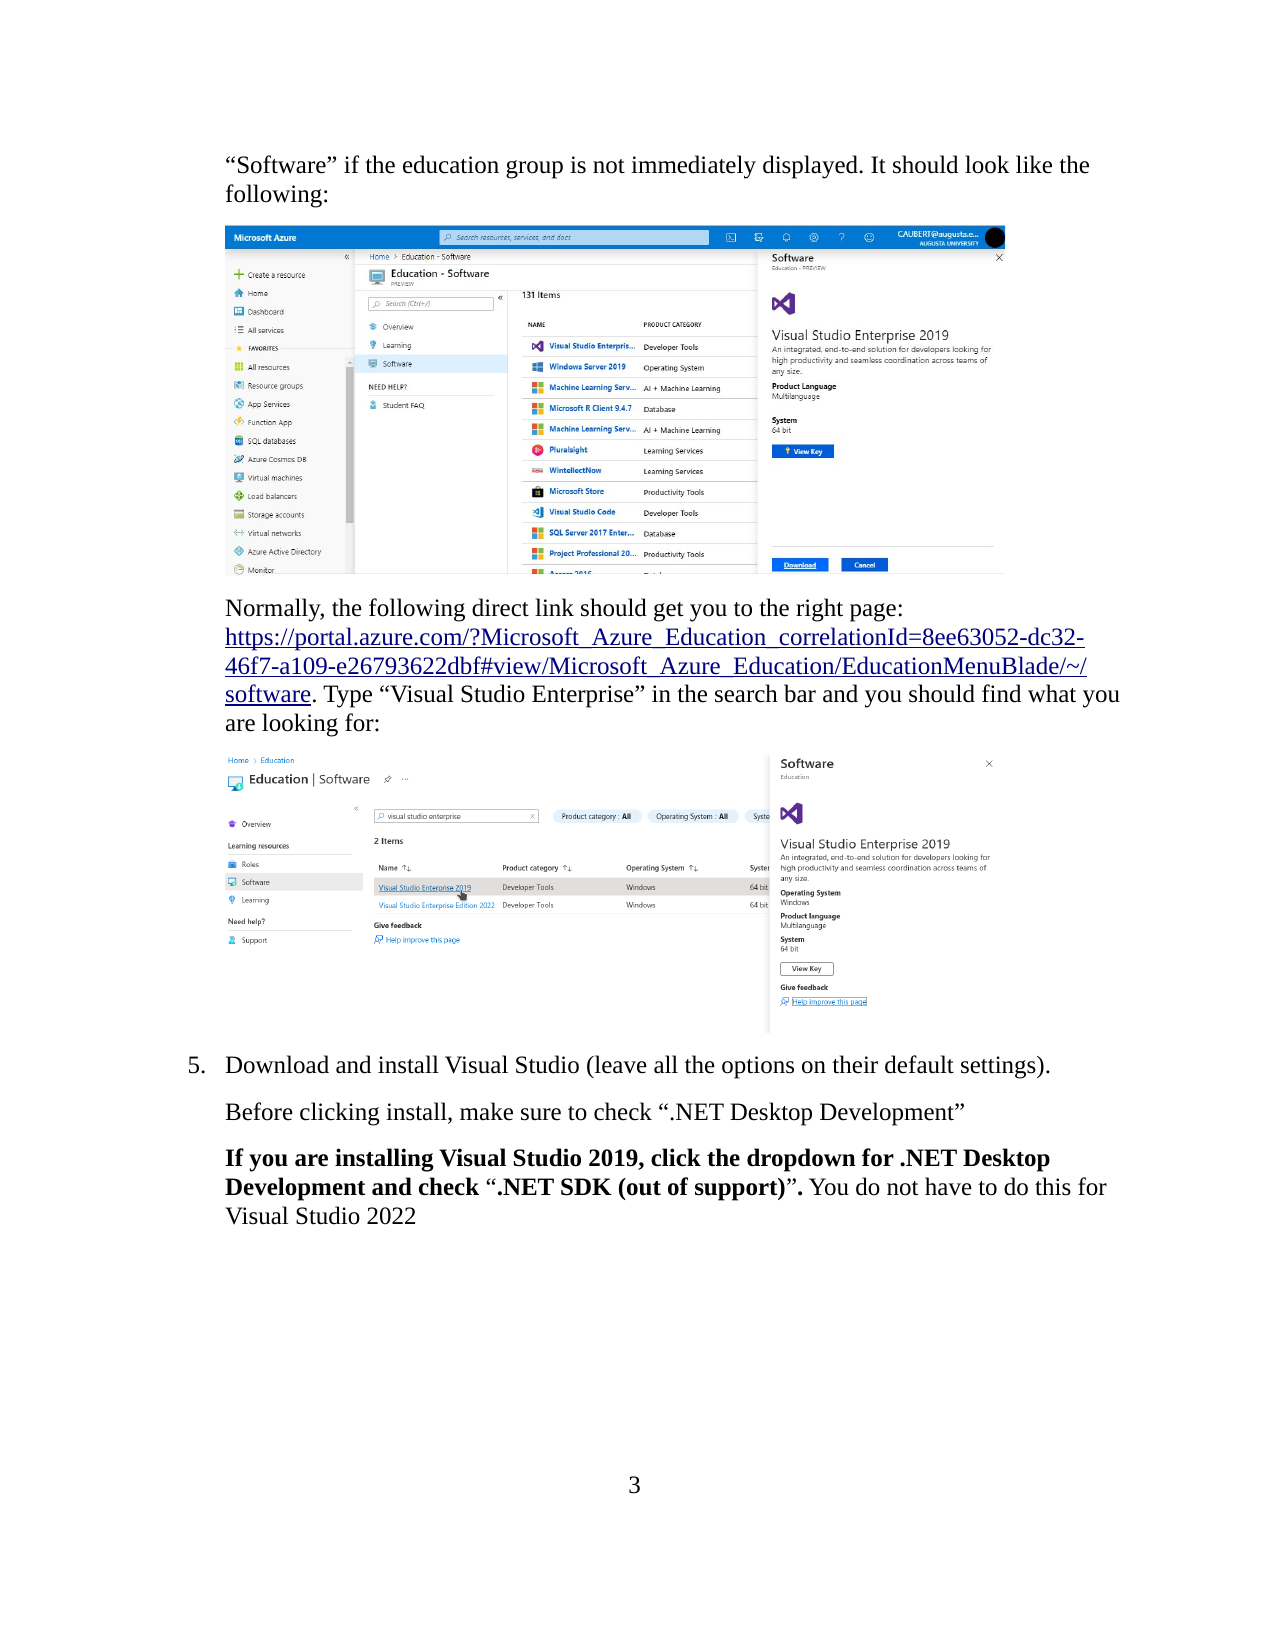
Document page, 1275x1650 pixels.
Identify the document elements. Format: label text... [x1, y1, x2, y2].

picture [225, 225, 1005, 576]
list Before clicking install, make sure to check “.NET Desktop Development” [187, 1097, 1125, 1126]
list Download and install Visual Studio (leave all the options on their default settings). [187, 1050, 1125, 1079]
list “Software” if the education group is not immediately displayed. It should look like the following: [187, 150, 1125, 207]
picture [225, 755, 1005, 1033]
list Normally, the following direct link should get you to the right page: https://portal.azure.com/?Microsoft_Azure_Education_correlationId=8ee63052-dc32-46f7-a109-e26793622dbf#view/Microsoft_Azure_Education/EducationMenuBlade/~/software. Type “Visual Studio Enterprise” in the search bar and you should find what you are looking for: [187, 593, 1125, 737]
list If you are installing Visual Studio 2019, click the dropdown for .NET Desktop Development and check “.NET SDK (out of support)”. You do not have to do this for Visual Studio 2022 [187, 1143, 1125, 1230]
